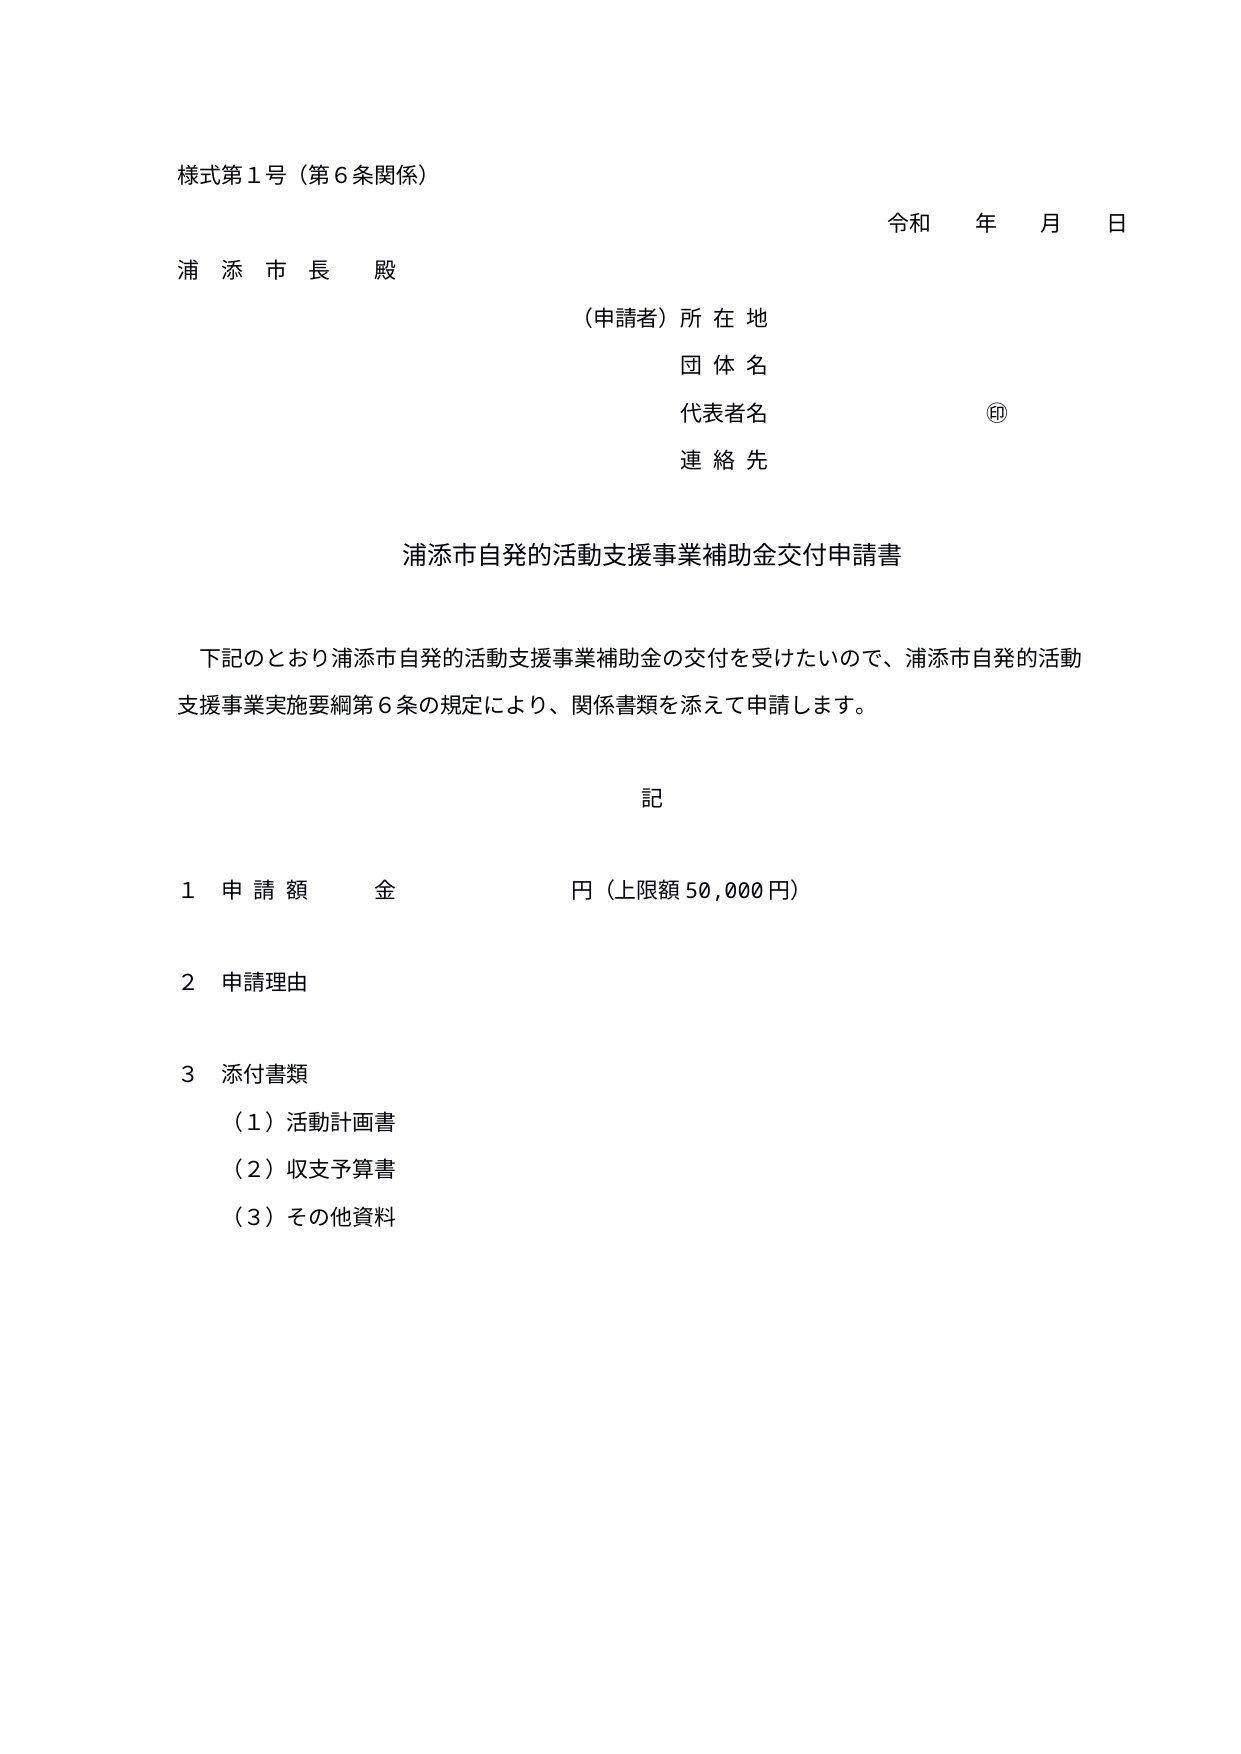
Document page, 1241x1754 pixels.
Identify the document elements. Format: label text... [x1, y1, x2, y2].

text 様式第１号（第６条関係） [177, 158, 1128, 190]
text （１）活動計画書 [177, 1105, 1128, 1136]
text 浦添市自発的活動支援事業補助金交付申請書 [177, 535, 1128, 572]
text 浦 添 市 長 殿 [177, 253, 1084, 285]
text ２ 申請理由 [177, 965, 1128, 997]
text 下記のとおり浦添市自発的活動支援事業補助金の交付を受けたいので、浦添市自発的活動支援事業実施要綱第６条の規定により、関係書類を添えて申請します。 [177, 641, 1084, 720]
text （３）その他資料 [177, 1200, 1128, 1231]
text 代表者名 ㊞ [177, 396, 1084, 427]
text 記 [177, 781, 1128, 812]
text （２）収支予算書 [177, 1152, 1128, 1184]
text 団 体 名 [177, 348, 1084, 380]
text １ 申 請 額 金 円（上限額50,000円） [177, 873, 1128, 904]
text （申請者）所 在 地 [177, 301, 1084, 332]
text 連 絡 先 [177, 443, 1084, 475]
text 令和 年 月 日 [177, 206, 1128, 237]
text ３ 添付書類 [177, 1057, 1128, 1089]
